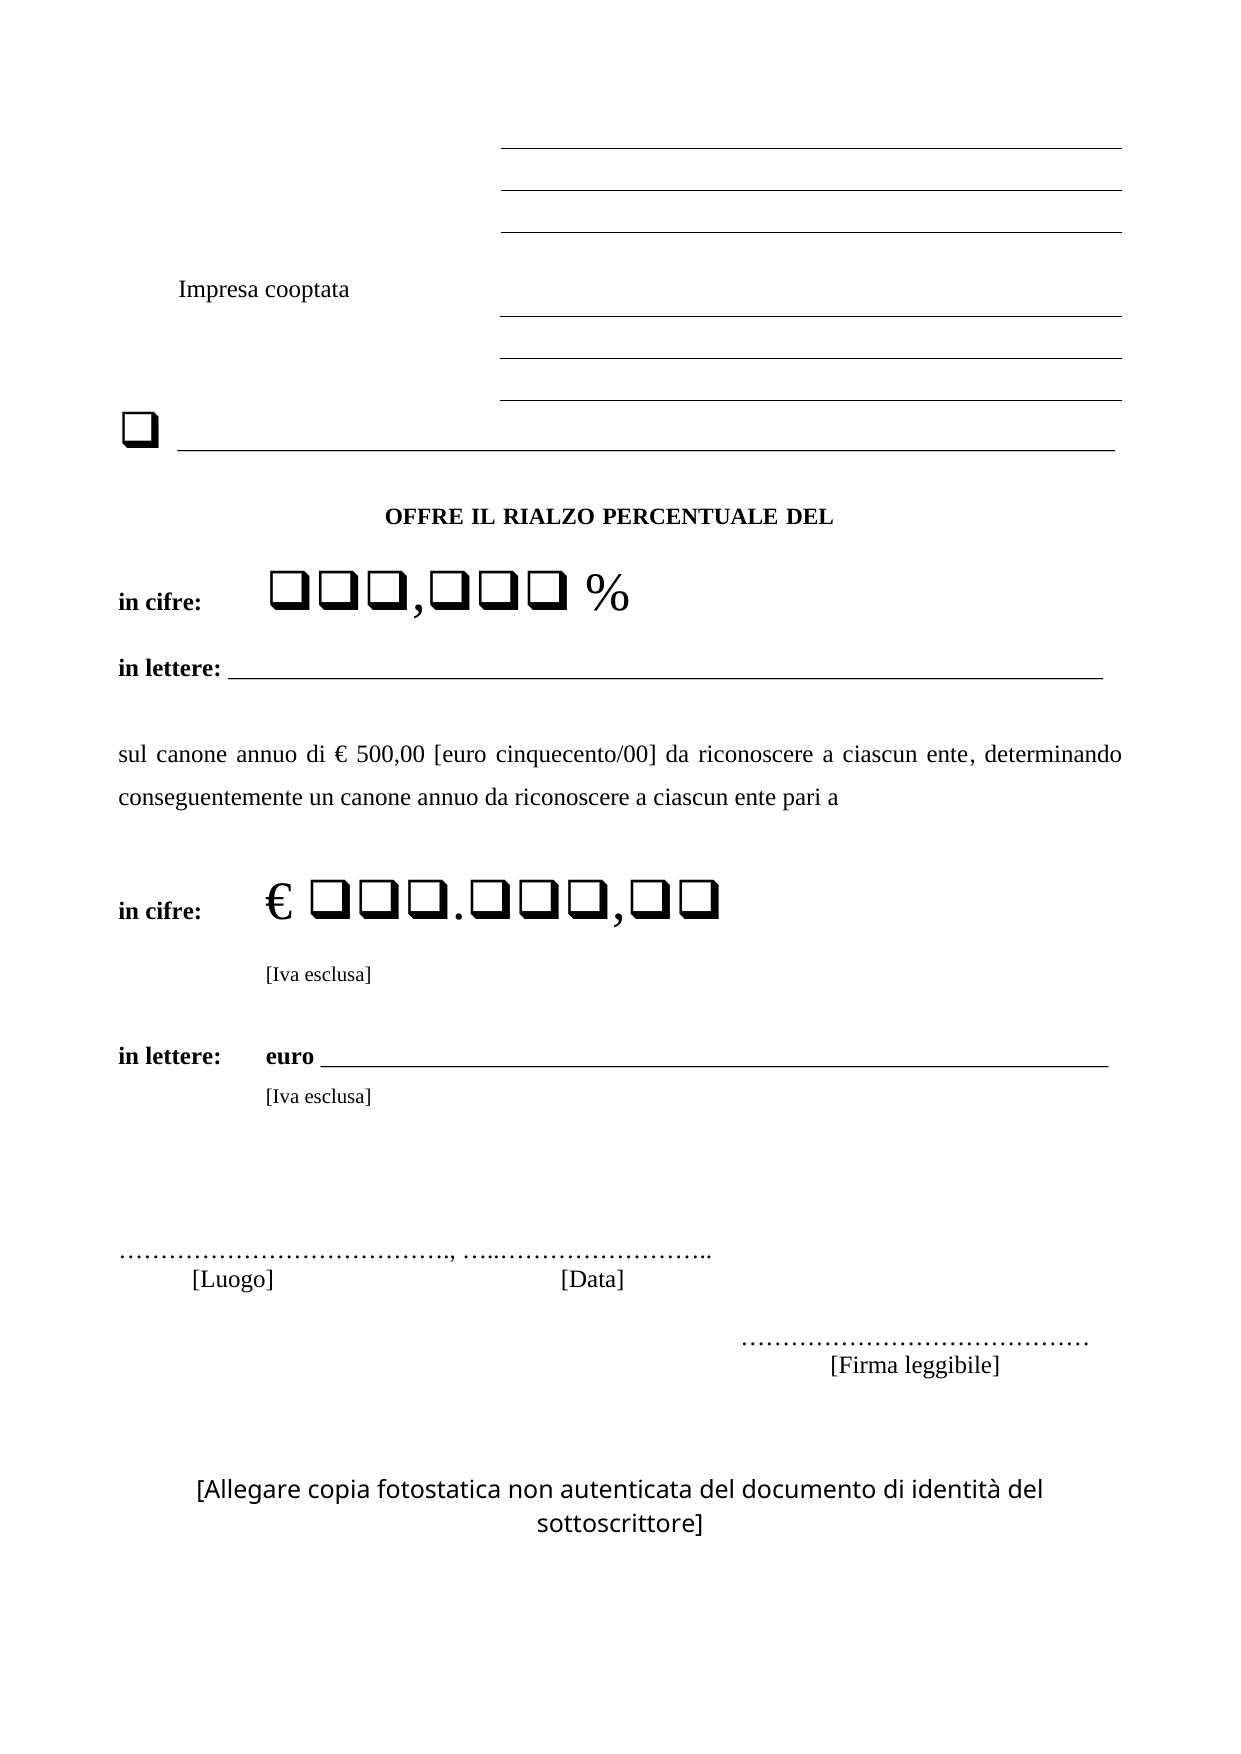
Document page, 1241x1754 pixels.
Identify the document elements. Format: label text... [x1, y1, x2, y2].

text in lettere: ______________________________________________________________________ [118, 653, 1122, 682]
text [Iva esclusa] [192, 1084, 1122, 1108]
table_header [500, 275, 1122, 316]
table_cell [167, 148, 501, 190]
table_cell [500, 317, 1122, 358]
table_header Impresa cooptata [167, 275, 500, 316]
table_cell [167, 190, 501, 232]
text [Luogo] [Data] [192, 1264, 1122, 1293]
table_cell [500, 359, 1122, 400]
list ___________________________________________________________________________ [118, 414, 1122, 459]
text sul canone annuo di € 500,00 [euro cinquecento/00] da riconoscere a ciascun ente, determinando conseguentemente un canone annuo da riconoscere a ciascun ente pari a [118, 739, 1122, 811]
text …………………………………., …..…………………….. [118, 1236, 1122, 1264]
text in lettere: euro _______________________________________________________________ [118, 1041, 1122, 1070]
text in cifre: € ., [118, 869, 1122, 931]
table_cell [167, 316, 500, 358]
text [Allegare copia fotostatica non autenticata del documento di identità del sottoscrittore] [118, 1471, 1122, 1539]
text in cifre: , % [118, 560, 1122, 622]
table_cell [167, 358, 500, 400]
text [Firma leggibile] [708, 1351, 1122, 1379]
text …………………………………… [708, 1322, 1122, 1351]
table_cell [501, 191, 1122, 232]
text offre il rialzo percentuale del [118, 497, 1122, 530]
text [Iva esclusa] [192, 962, 1122, 986]
table_cell [501, 149, 1122, 190]
